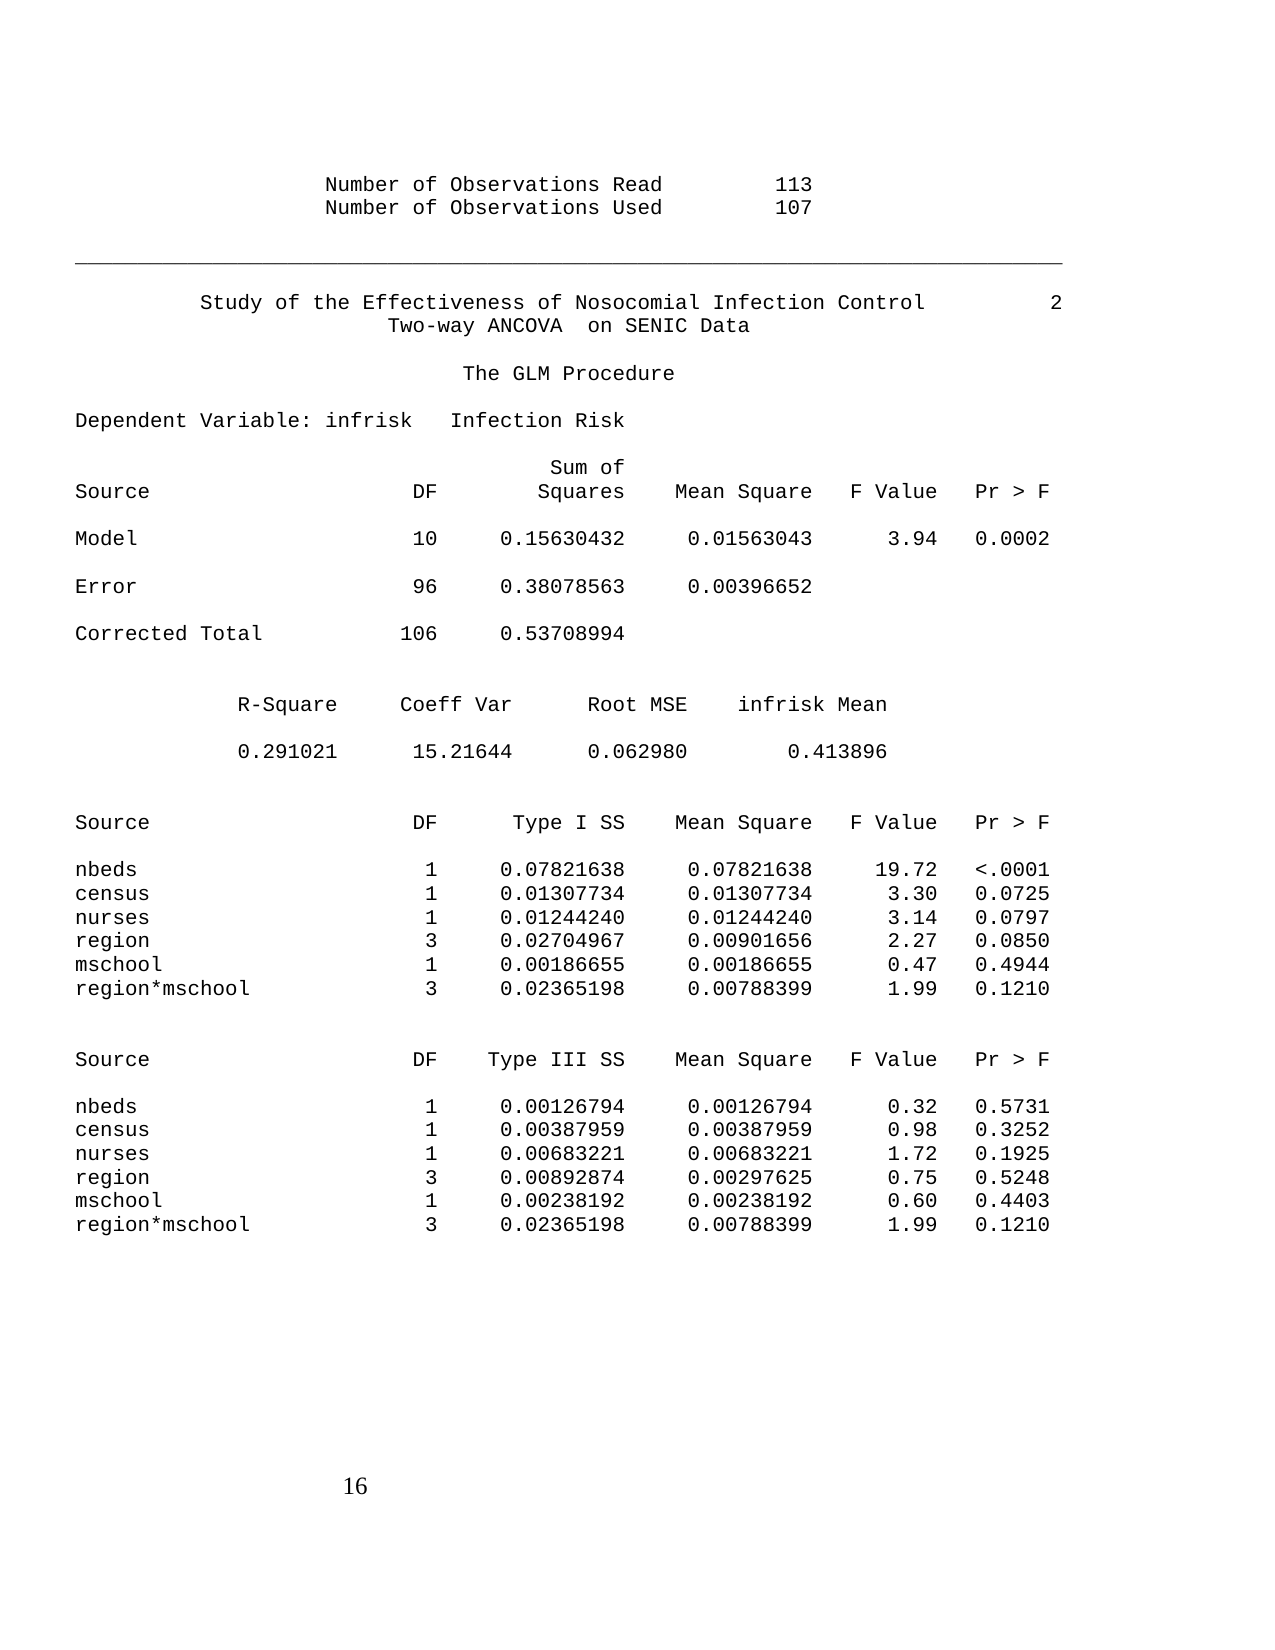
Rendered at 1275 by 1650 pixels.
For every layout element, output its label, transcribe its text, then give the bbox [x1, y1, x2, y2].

text nurses 1 0.01244240 0.01244240 3.14 0.0797 [75, 907, 1191, 930]
text Corrected Total 106 0.53708994 [75, 623, 1191, 647]
text The GLM Procedure [75, 363, 1191, 386]
text Number of Observations Read 113 [75, 174, 1191, 197]
text Source DF Type I SS Mean Square F Value Pr > F [75, 812, 1191, 836]
text mschool 1 0.00238192 0.00238192 0.60 0.4403 [75, 1190, 1191, 1214]
text Model 10 0.15630432 0.01563043 3.94 0.0002 [75, 528, 1191, 552]
text Study of the Effectiveness of Nosocomial Infection Control 2 [75, 292, 1191, 316]
text R-Square Coeff Var Root MSE infrisk Mean [75, 694, 1191, 717]
text region 3 0.02704967 0.00901656 2.27 0.0850 [75, 930, 1191, 954]
text 0.291021 15.21644 0.062980 0.413896 [75, 741, 1191, 765]
text census 1 0.01307734 0.01307734 3.30 0.0725 [75, 883, 1191, 907]
text region*mschool 3 0.02365198 0.00788399 1.99 0.1210 [75, 1214, 1191, 1238]
text census 1 0.00387959 0.00387959 0.98 0.3252 [75, 1119, 1191, 1143]
text nbeds 1 0.07821638 0.07821638 19.72 <.0001 [75, 859, 1191, 883]
text Sum of [75, 457, 1191, 481]
text Source DF Squares Mean Square F Value Pr > F [75, 481, 1191, 505]
text region*mschool 3 0.02365198 0.00788399 1.99 0.1210 [75, 978, 1191, 1001]
text region 3 0.00892874 0.00297625 0.75 0.5248 [75, 1167, 1191, 1190]
text Dependent Variable: infrisk Infection Risk [75, 410, 1191, 434]
text Error 96 0.38078563 0.00396652 [75, 576, 1191, 599]
text Source DF Type III SS Mean Square F Value Pr > F [75, 1048, 1191, 1072]
text _______________________________________________________________________________ [75, 244, 1191, 268]
text Number of Observations Used 107 [75, 197, 1191, 221]
text Two-way ANCOVA on SENIC Data [75, 316, 1191, 339]
text nbeds 1 0.00126794 0.00126794 0.32 0.5731 [75, 1096, 1191, 1119]
text mschool 1 0.00186655 0.00186655 0.47 0.4944 [75, 954, 1191, 978]
text nurses 1 0.00683221 0.00683221 1.72 0.1925 [75, 1143, 1191, 1167]
